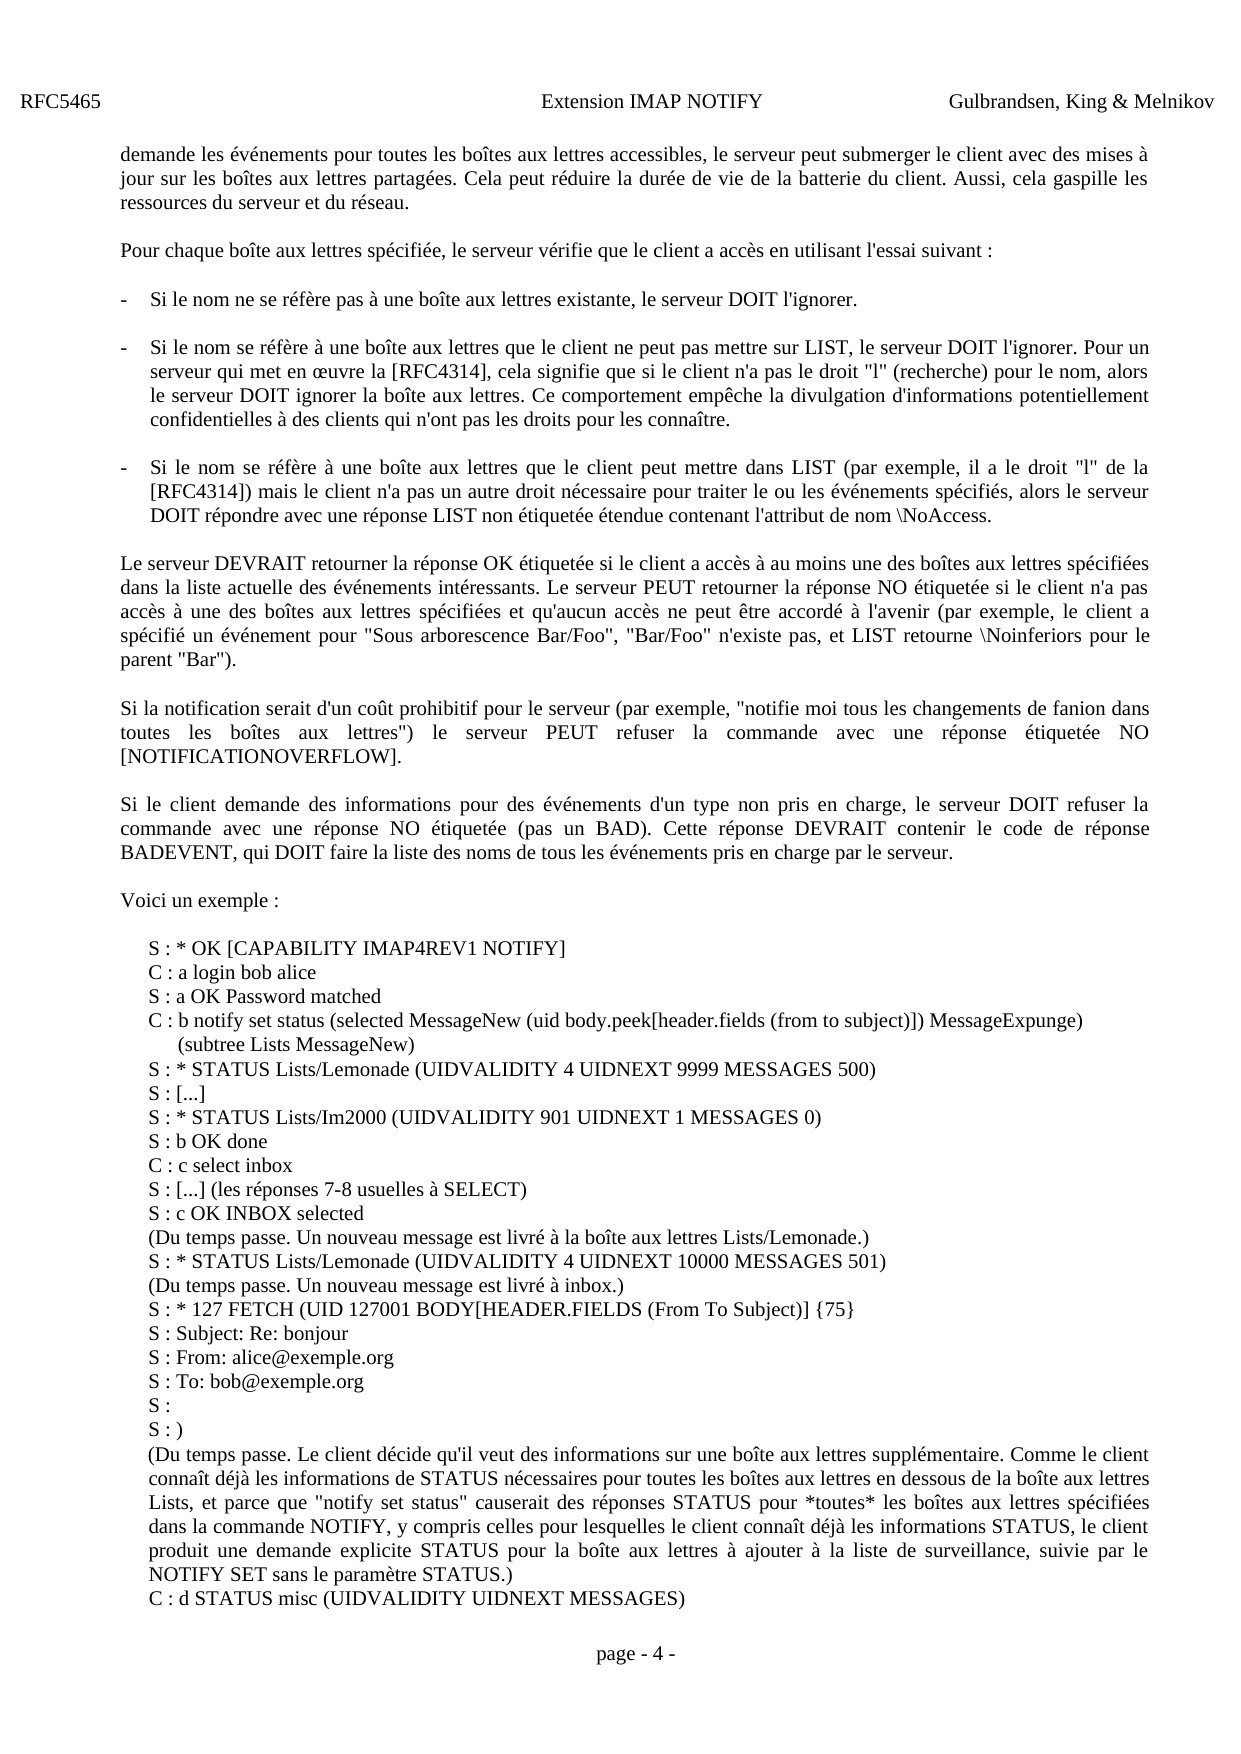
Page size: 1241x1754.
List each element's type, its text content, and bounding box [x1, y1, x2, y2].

text S : * STATUS Lists/Lemonade (UIDVALIDITY 4 UIDNEXT 10000 MESSAGES 501) [148, 1249, 1151, 1273]
text S : From: alice@exemple.org [148, 1345, 1151, 1369]
text S : To: bob@exemple.org [148, 1369, 1151, 1393]
text Le serveur DEVRAIT retourner la réponse OK étiquetée si le client a accès à au moins une des boîtes aux lettres spécifiées dans la liste actuelle des événements intéressants. Le serveur PEUT retourner la réponse NO étiquetée si le client n'a pas accès à une des boîtes aux lettres spécifiées et qu'aucun accès ne peut être accordé à l'avenir (par exemple, le client a spécifié un événement pour "Sous arborescence Bar/Foo", "Bar/Foo" n'existe pas, et LIST retourne \Noinferiors pour le parent "Bar"). [120, 551, 1151, 671]
text S : [...] (les réponses 7-8 usuelles à SELECT) [148, 1177, 1151, 1201]
text C : a login bob alice [148, 960, 1151, 984]
text S : * OK [CAPABILITY IMAP4REV1 NOTIFY] [148, 936, 1151, 960]
text S : * STATUS Lists/Im2000 (UIDVALIDITY 901 UIDNEXT 1 MESSAGES 0) [148, 1104, 1151, 1129]
text C : b notify set status (selected MessageNew (uid body.peek[header.fields (from to subject)]) MessageExpunge) (subtree Lists MessageNew) [148, 1008, 1151, 1056]
text (Du temps passe. Le client décide qu'il veut des informations sur une boîte aux lettres supplémentaire. Comme le client connaît déjà les informations de STATUS nécessaires pour toutes les boîtes aux lettres en dessous de la boîte aux lettres Lists, et parce que "notify set status" causerait des réponses STATUS pour *toutes* les boîtes aux lettres spécifiées dans la commande NOTIFY, y compris celles pour lesquelles le client connaît déjà les informations STATUS, le client produit une demande explicite STATUS pour la boîte aux lettres à ajouter à la liste de surveillance, suivie par le NOTIFY SET sans le paramètre STATUS.) [148, 1441, 1151, 1586]
text demande les événements pour toutes les boîtes aux lettres accessibles, le serveur peut submerger le client avec des mises à jour sur les boîtes aux lettres partagées. Cela peut réduire la durée de vie de la batterie du client. Aussi, cela gaspille les ressources du serveur et du réseau. [120, 142, 1151, 214]
text Voici un exemple : [120, 888, 1151, 912]
text S : ) [148, 1417, 1151, 1441]
text S : b OK done [148, 1129, 1151, 1153]
text - Si le nom ne se réfère pas à une boîte aux lettres existante, le serveur DOIT l'ignorer. [120, 286, 1151, 311]
text C : d STATUS misc (UIDVALIDITY UIDNEXT MESSAGES) [149, 1586, 1151, 1610]
text S : [...] [148, 1081, 1151, 1104]
text - Si le nom se réfère à une boîte aux lettres que le client ne peut pas mettre sur LIST, le serveur DOIT l'ignorer. Pour un serveur qui met en œuvre la [RFC4314], cela signifie que si le client n'a pas le droit "l" (recherche) pour le nom, alors le serveur DOIT ignorer la boîte aux lettres. Ce comportement empêche la divulgation d'informations potentiellement confidentielles à des clients qui n'ont pas les droits pour les connaître. [120, 334, 1151, 431]
text Si la notification serait d'un coût prohibitif pour le serveur (par exemple, "notifie moi tous les changements de fanion dans toutes les boîtes aux lettres") le serveur PEUT refuser la commande avec une réponse étiquetée NO [NOTIFICATIONOVERFLOW]. [120, 696, 1151, 768]
text S : * STATUS Lists/Lemonade (UIDVALIDITY 4 UIDNEXT 9999 MESSAGES 500) [148, 1056, 1151, 1081]
text - Si le nom se réfère à une boîte aux lettres que le client peut mettre dans LIST (par exemple, il a le droit "l" de la [RFC4314]) mais le client n'a pas un autre droit nécessaire pour traiter le ou les événements spécifiés, alors le serveur DOIT répondre avec une réponse LIST non étiquetée étendue contenant l'attribut de nom \NoAccess. [120, 455, 1151, 527]
text S : a OK Password matched [148, 984, 1151, 1008]
text S : * 127 FETCH (UID 127001 BODY[HEADER.FIELDS (From To Subject)] {75} [148, 1297, 1151, 1321]
text (Du temps passe. Un nouveau message est livré à inbox.) [148, 1273, 1151, 1297]
text S : c OK INBOX selected [148, 1201, 1151, 1225]
text S : Subject: Re: bonjour [148, 1321, 1151, 1345]
text Si le client demande des informations pour des événements d'un type non pris en charge, le serveur DOIT refuser la commande avec une réponse NO étiquetée (pas un BAD). Cette réponse DEVRAIT contenir le code de réponse BADEVENT, qui DOIT faire la liste des noms de tous les événements pris en charge par le serveur. [120, 792, 1151, 864]
text S : [148, 1393, 1151, 1417]
text Pour chaque boîte aux lettres spécifiée, le serveur vérifie que le client a accès en utilisant l'essai suivant : [120, 238, 1151, 262]
text C : c select inbox [148, 1153, 1151, 1177]
text (Du temps passe. Un nouveau message est livré à la boîte aux lettres Lists/Lemonade.) [148, 1225, 1151, 1249]
